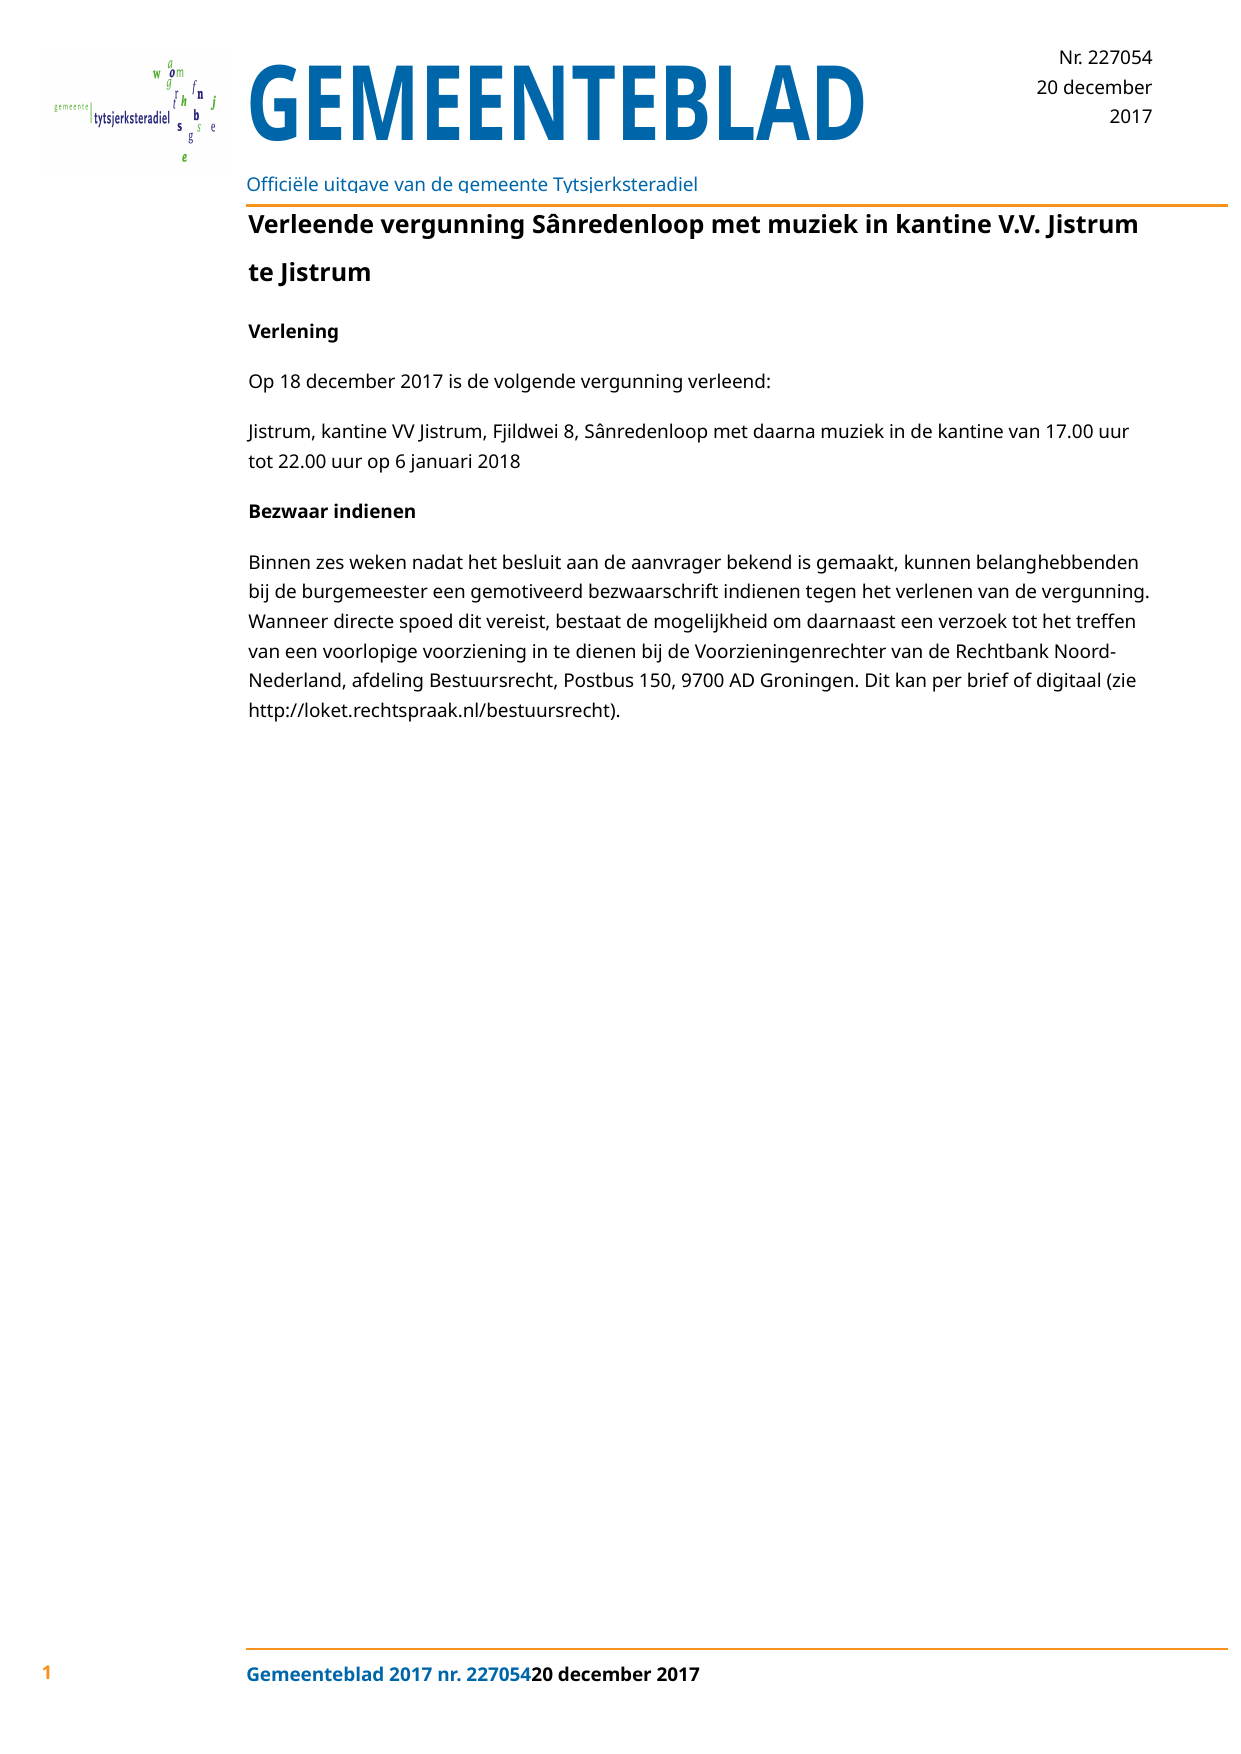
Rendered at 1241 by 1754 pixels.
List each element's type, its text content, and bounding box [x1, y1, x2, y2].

text Op 18 december 2017 is de volgende vergunning ver­leend: [248, 368, 1152, 394]
picture [41, 47, 231, 172]
text Verlening [248, 318, 1152, 344]
text Verleende vergunning Sânredenloop met muziek in kantine V.V. Jistrum te Jistrum [248, 207, 1152, 288]
text Jistrum, kantine VV Jistrum, Fjildwei 8, Sânredenloop met daarna muziek in de kantine van 17.00 uur tot 22.00 uur op 6 januari 2018 [248, 419, 1152, 474]
text Binnen zes weken nadat het besluit aan de aanvrager bekend is gemaakt, kunnen belang­hebbenden bij de burgemeester een gemotiveerd bezwaarschrift indienen tegen het verlenen van de ver­gunning. Wanneer directe spoed dit vereist, bestaat de mogelijkheid om daarnaast een verzoek tot het treffen van een voorlopige voorziening in te dienen bij de Voorzieningenrechter van de Rechtbank Noord-Nederland, afdeling Bestuursrecht, Postbus 150, 9700 AD Groningen. Dit kan per brief of digitaal (zie http://loket.rechtspraak.nl/bestuursrecht). [248, 549, 1152, 723]
text Bezwaar indienen [248, 499, 1152, 524]
